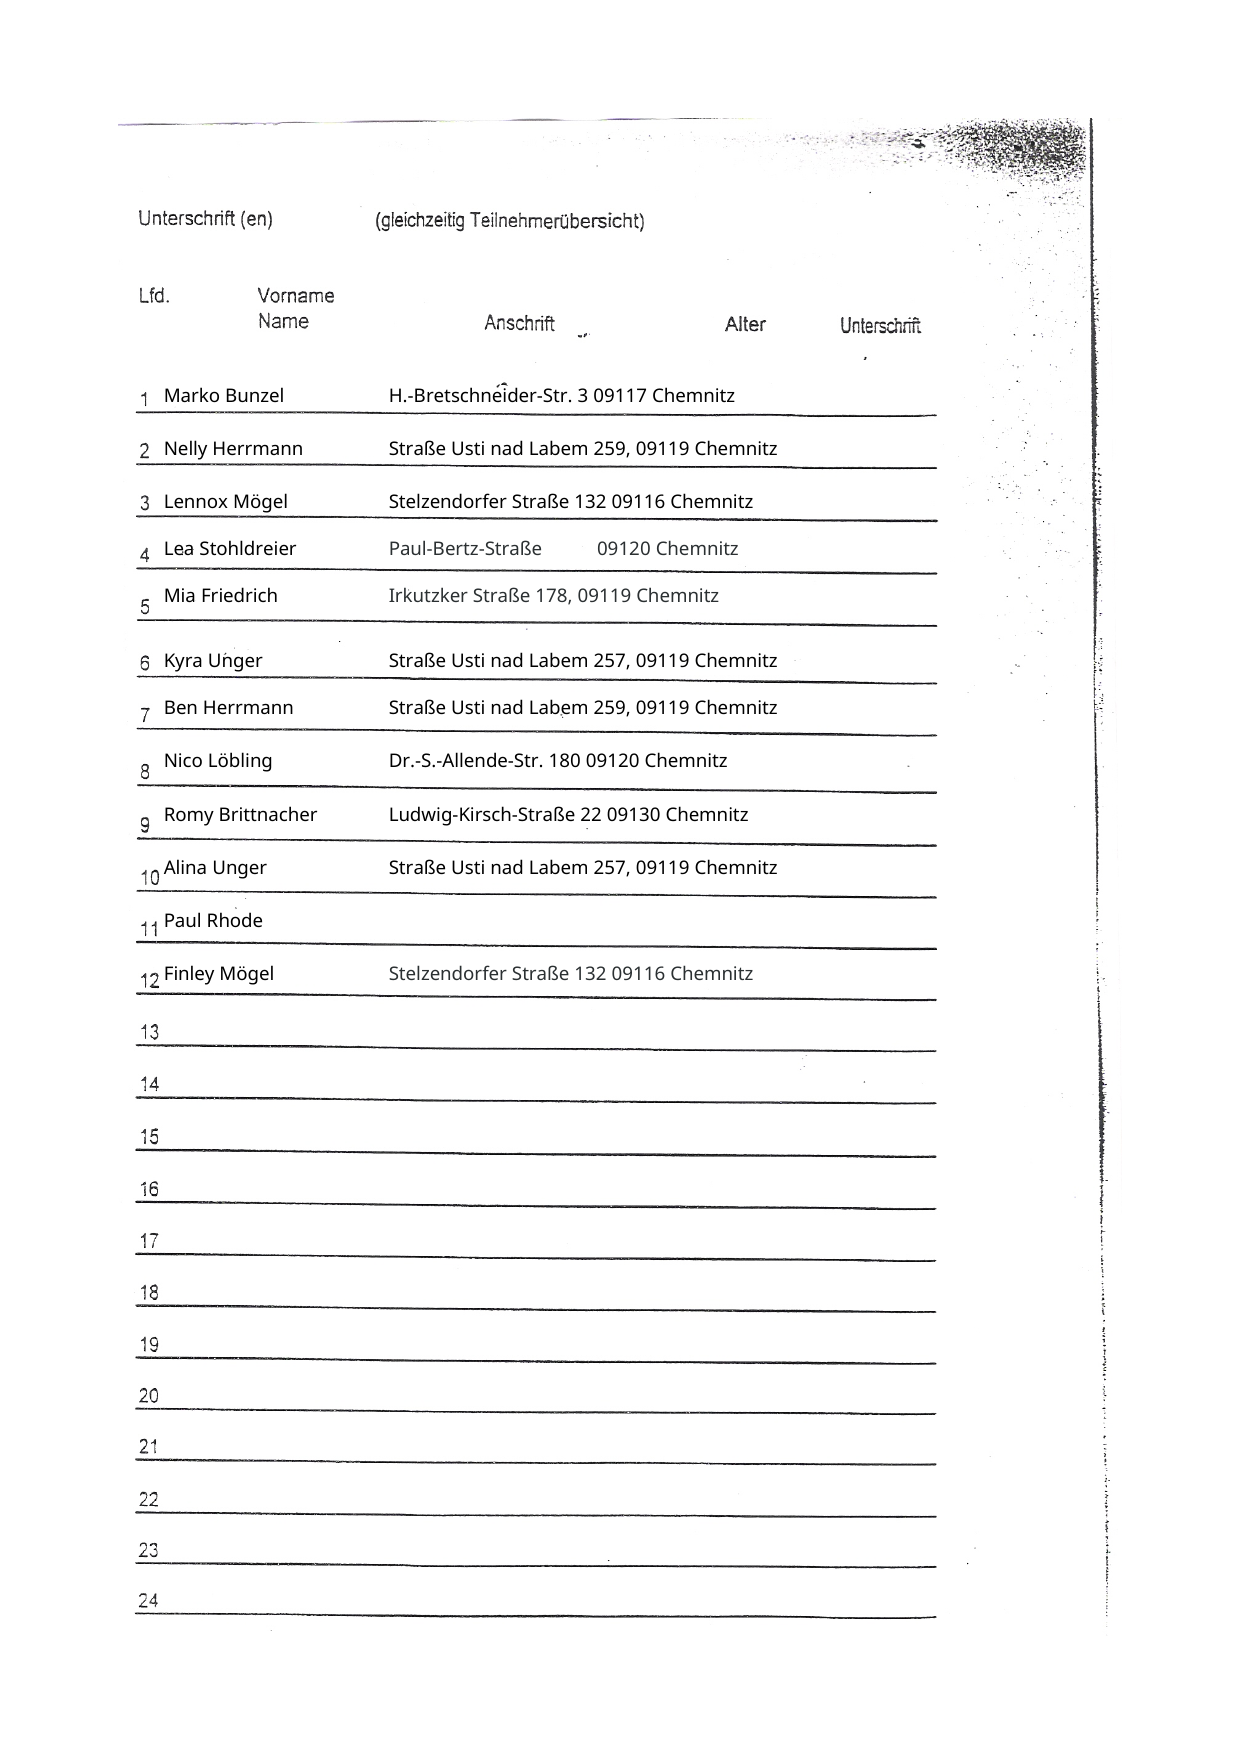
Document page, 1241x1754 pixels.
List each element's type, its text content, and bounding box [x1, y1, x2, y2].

table_cell [117, 992, 158, 1045]
table_cell Stelzendorfer Straße 132 09116 Chemnitz [383, 939, 809, 992]
table_cell [809, 520, 859, 567]
table_cell [117, 414, 158, 467]
table_cell [117, 726, 158, 779]
table_cell [859, 520, 1122, 567]
table_cell [859, 467, 1122, 520]
table_cell Dr.-S.-Allende-Str. 180 09120 Chemnitz [383, 726, 809, 779]
table_header [859, 118, 1122, 413]
table_header H.-Bretschneider-Str. 3 09117 Chemnitz [383, 118, 809, 413]
table_cell [117, 467, 158, 520]
table_cell [859, 992, 1122, 1045]
table_cell [158, 992, 383, 1045]
table_cell [117, 567, 158, 613]
table_cell Straße Usti nad Labem 259, 09119 Chemnitz [383, 414, 809, 467]
table_cell Ludwig-Kirsch-Straße 22 09130 Chemnitz [383, 779, 809, 832]
table_cell [859, 832, 1122, 885]
table_cell [117, 885, 158, 938]
table_cell [117, 679, 158, 726]
table_cell Ben Herrmann [158, 679, 383, 726]
table_cell [809, 992, 859, 1045]
table_header Marko Bunzel [158, 118, 383, 413]
table_cell [117, 832, 158, 885]
table_cell [859, 614, 1122, 679]
table_cell [117, 520, 158, 567]
table_cell [809, 885, 859, 938]
table_cell Nico Löbling [158, 726, 383, 779]
table_cell [117, 779, 158, 832]
table_cell [809, 467, 859, 520]
table_header [809, 118, 859, 413]
table_cell Lennox Mögel [158, 467, 383, 520]
table_cell [809, 779, 859, 832]
table_cell Straße Usti nad Labem 259, 09119 Chemnitz [383, 679, 809, 726]
table_cell [809, 414, 859, 467]
table_cell Paul Rhode [158, 885, 383, 938]
table_cell Straße Usti nad Labem 257, 09119 Chemnitz [383, 832, 809, 885]
table_cell [809, 679, 859, 726]
table_header [117, 118, 158, 413]
table_cell Alina Unger [158, 832, 383, 885]
table_cell [117, 614, 158, 679]
table_cell [117, 939, 158, 992]
table_cell Straße Usti nad Labem 257, 09119 Chemnitz [383, 614, 809, 679]
table_cell [859, 726, 1122, 779]
table_cell [383, 885, 809, 938]
table_cell Romy Brittnacher [158, 779, 383, 832]
table_cell Finley Mögel [158, 939, 383, 992]
table_cell [809, 726, 859, 779]
table_cell Stelzendorfer Straße 132 09116 Chemnitz [383, 467, 809, 520]
table_cell Irkutzker Straße 178, 09119 Chemnitz [383, 567, 809, 613]
table_cell Nelly Herrmann [158, 414, 383, 467]
table_cell [809, 939, 859, 992]
table_cell [859, 679, 1122, 726]
table_cell Lea Stohldreier [158, 520, 383, 567]
table_cell [859, 567, 1122, 613]
table_cell [809, 614, 859, 679]
table_cell [809, 567, 859, 613]
table_cell Kyra Unger [158, 614, 383, 679]
table_cell [859, 414, 1122, 467]
table_cell [809, 832, 859, 885]
table_cell [859, 885, 1122, 938]
picture [118, 1045, 1122, 1636]
table_cell [859, 779, 1122, 832]
table_cell [859, 939, 1122, 992]
table_cell Mia Friedrich [158, 567, 383, 613]
table_cell [383, 992, 809, 1045]
table_cell Paul-Bertz-Straße 09120 Chemnitz [383, 520, 809, 567]
